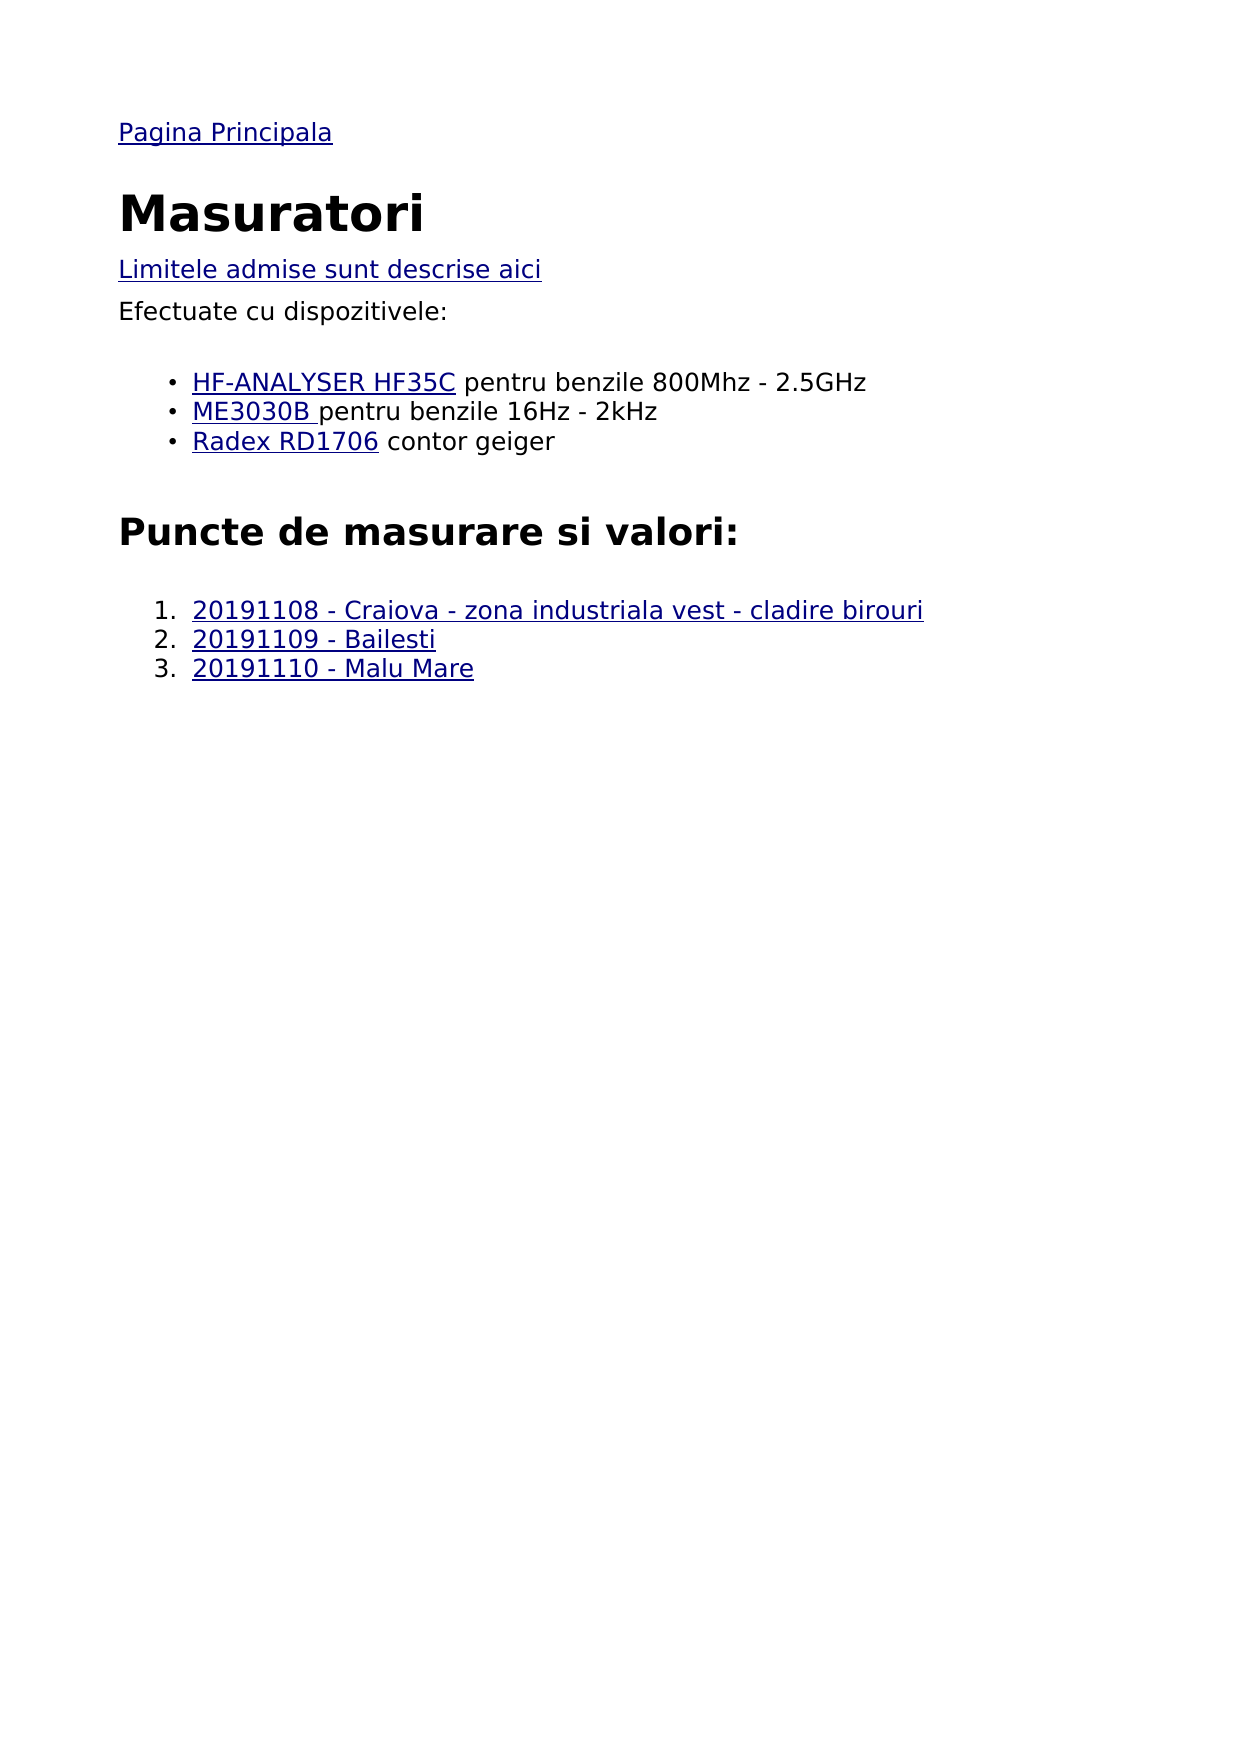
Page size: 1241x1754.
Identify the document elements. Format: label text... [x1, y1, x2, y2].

list Radex RD1706 contor geiger [177, 427, 1122, 456]
list 20191109 - Bailesti [177, 625, 1122, 654]
text Pagina Principala [118, 118, 1122, 147]
list 20191108 - Craiova - zona industriala vest - cladire birouri [177, 596, 1122, 625]
text Limitele admise sunt descrise aici [118, 256, 1122, 285]
subtitle Puncte de masurare si valori: [118, 510, 1122, 554]
text Efectuate cu dispozitivele: [118, 297, 1122, 326]
list HF-ANALYSER HF35C pentru benzile 800Mhz - 2.5GHz [177, 368, 1122, 397]
list ME3030B pentru benzile 16Hz - 2kHz [177, 397, 1122, 427]
subtitle Masuratori [118, 185, 1122, 243]
list 20191110 - Malu Mare [177, 654, 1122, 683]
